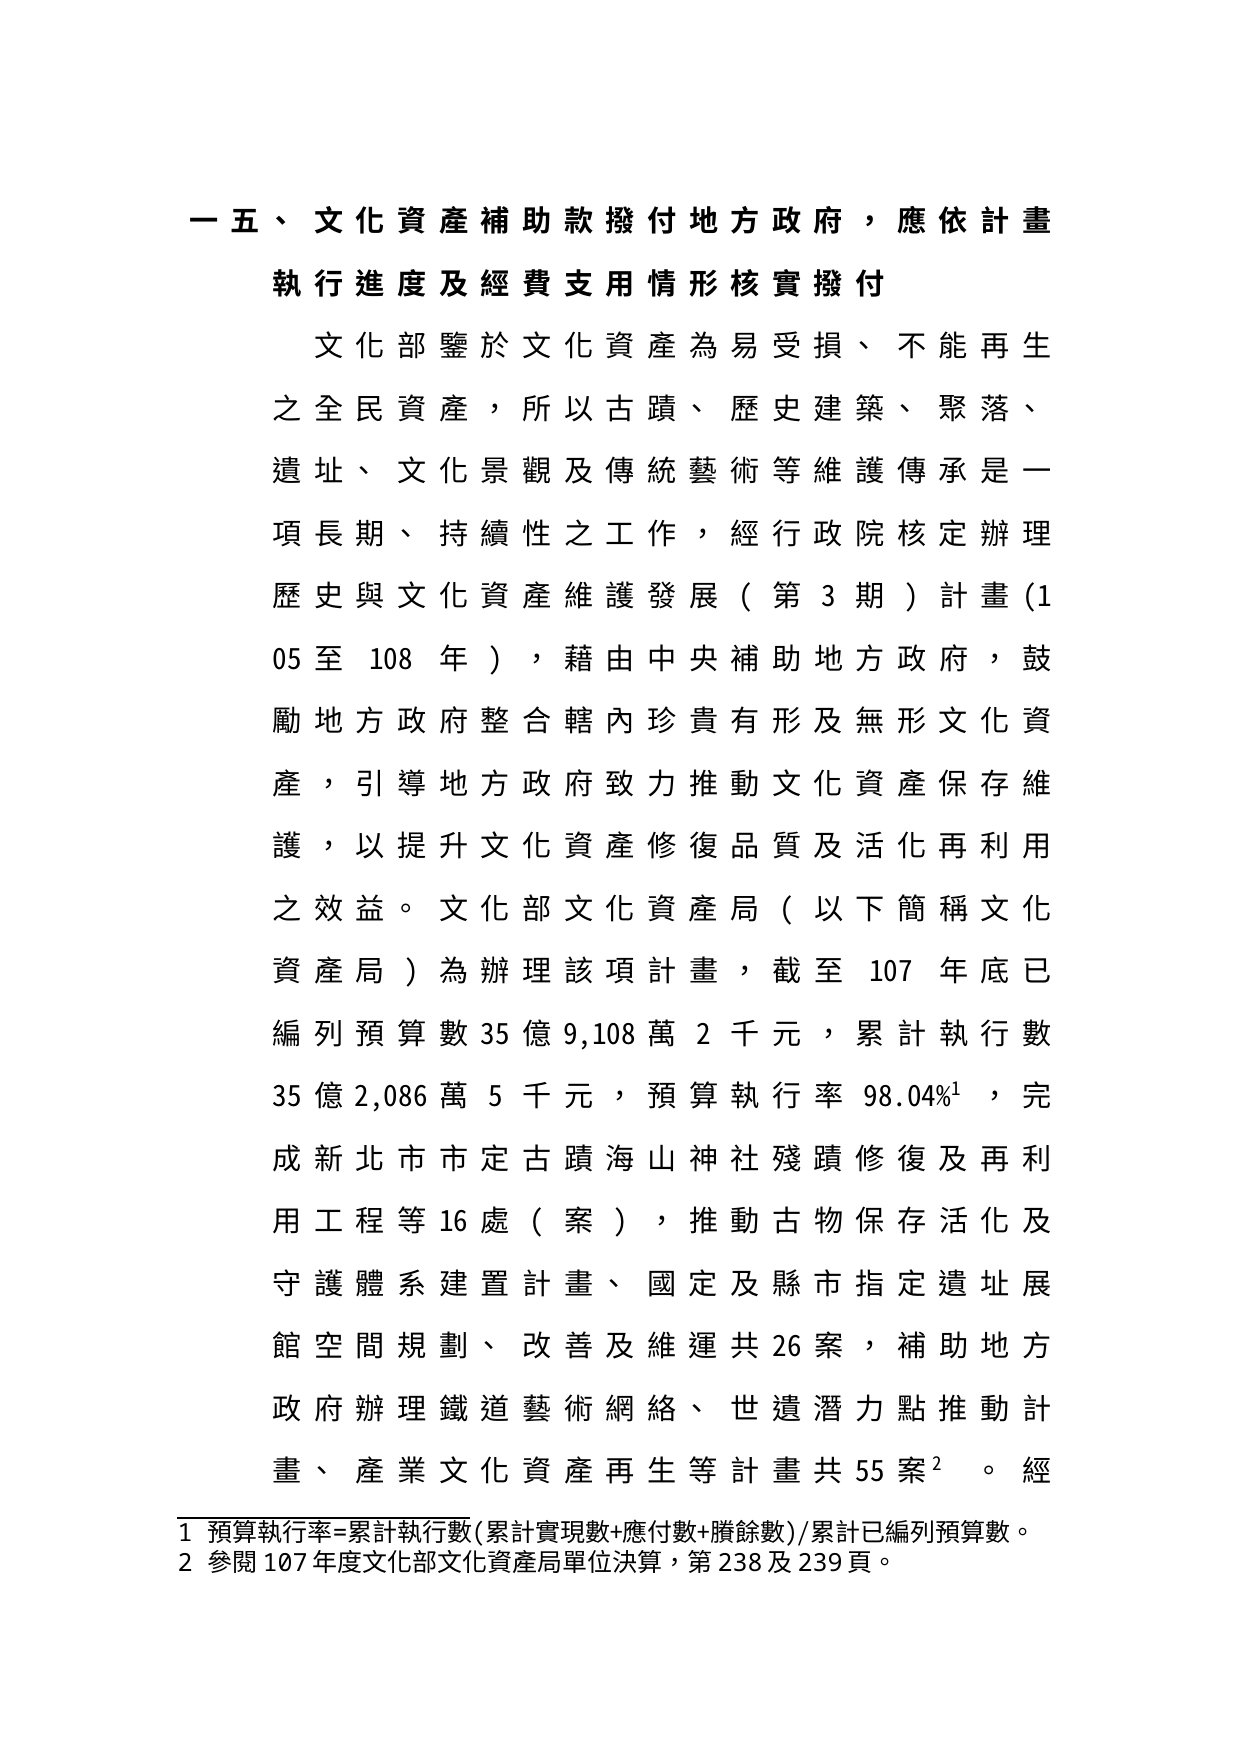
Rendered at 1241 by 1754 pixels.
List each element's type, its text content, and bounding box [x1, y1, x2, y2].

text 一五、文化資產補助款撥付地方政府，應依計畫執行進度及經費支用情形核實撥付 [183, 177, 1058, 302]
text 參閱107年度文化部文化資產局單位決算，第238及239頁。 [177, 1548, 1063, 1577]
text 文化部鑒於文化資產為易受損、不能再生之全民資產，所以古蹟、歷史建築、聚落、遺址、文化景觀及傳統藝術等維護傳承是一項長期、持續性之工作，經行政院核定辦理歷史與文化資產維護發展(第3期)計畫(105至108年)，藉由中央補助地方政府，鼓勵地方政府整合轄內珍貴有形及無形文化資產，引導地方政府致力推動文化資產保存維護，以提升文化資產修復品質及活化再利用之效益。文化部文化資產局(以下簡稱文化資產局)為辦理該項計畫，截至107年底已編列預算數35億9,108萬2千元，累計執行數35億2,086萬5千元，預算執行率98.04%，完成新北市市定古蹟海山神社殘蹟修復及再利用工程等16處(案)，推動古物保存活化及守護體系建置計畫、國定及縣市指定遺址展館空間規劃、改善及維運共26案，補助地方政府辦理鐵道藝術網絡、世遺潛力點推動計畫、產業文化資產再生等計畫共55案。經查： [242, 302, 1058, 1490]
text 預算執行率=累計執行數(累計實現數+應付數+賸餘數)/累計已編列預算數。 [177, 1518, 1063, 1548]
